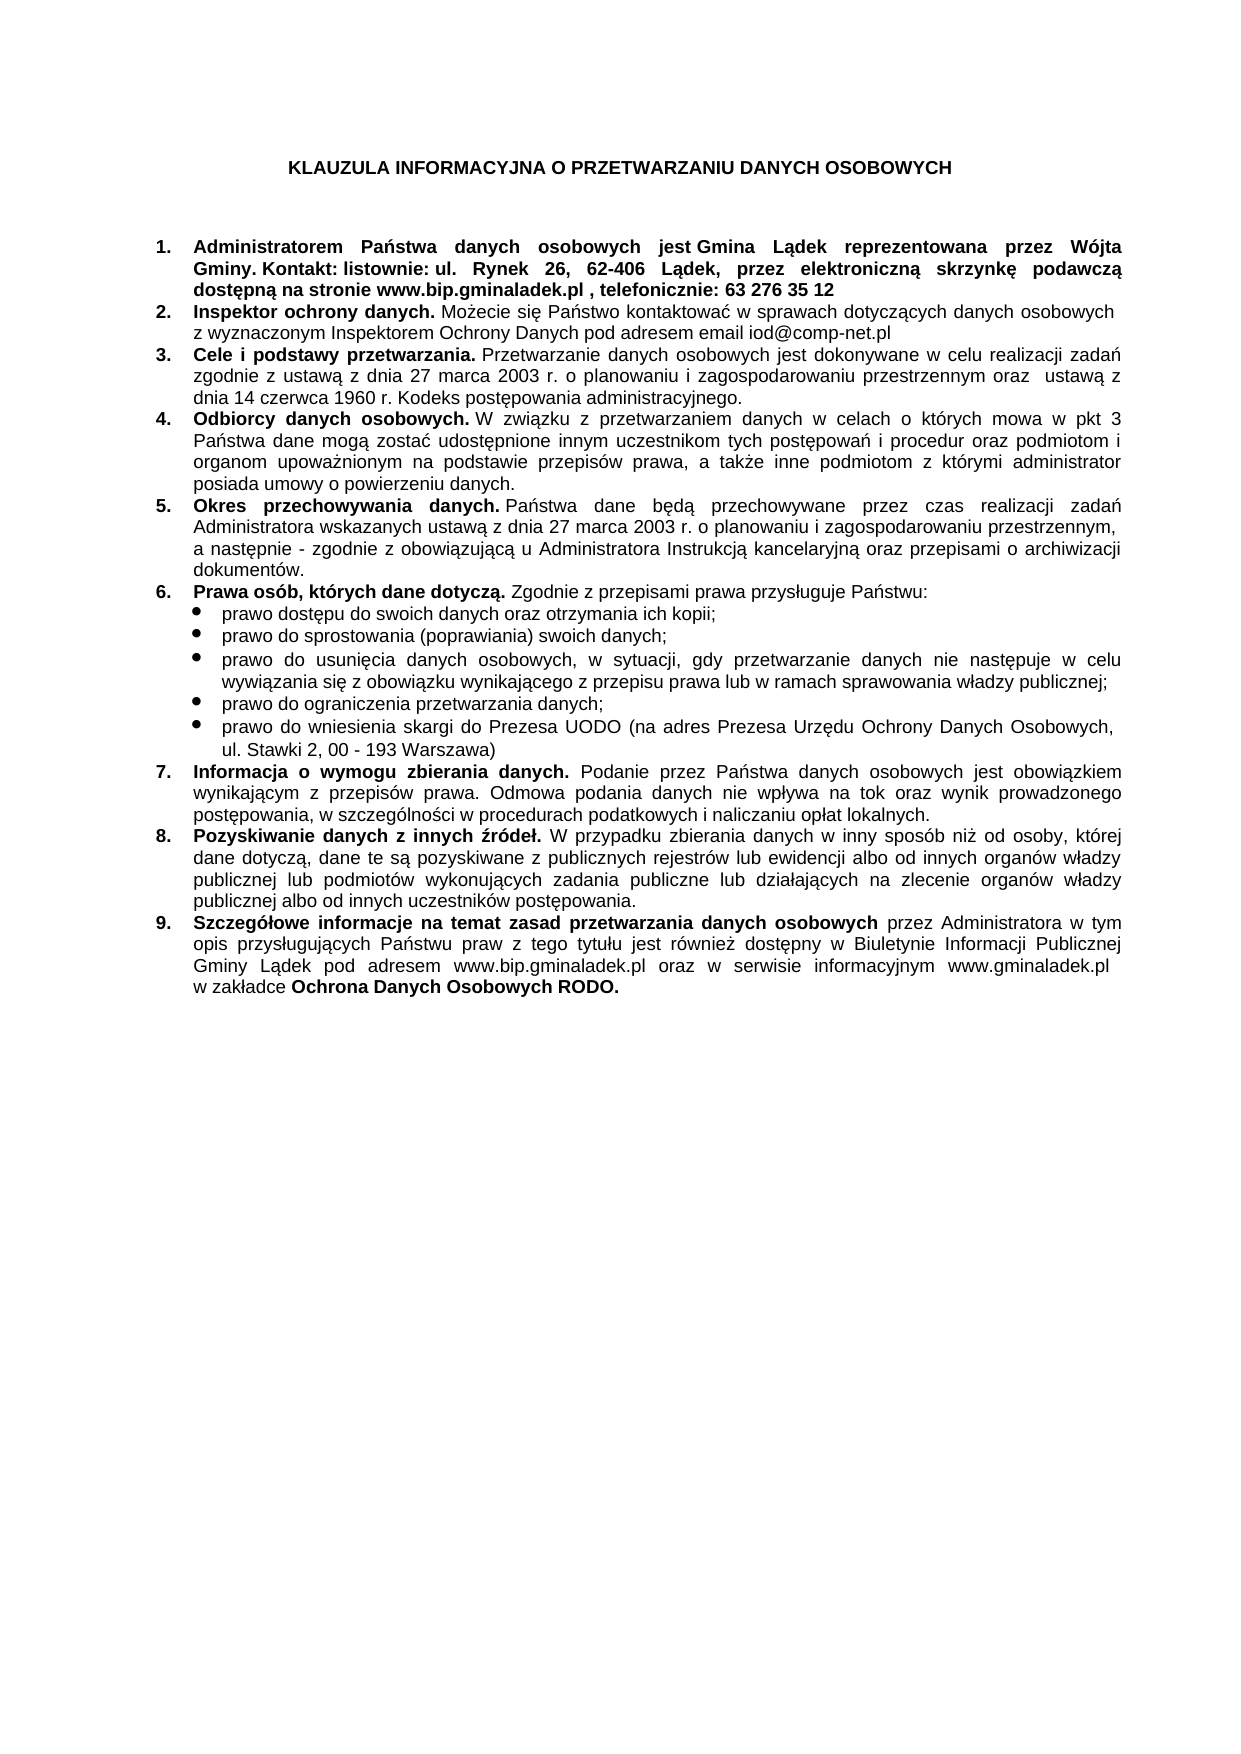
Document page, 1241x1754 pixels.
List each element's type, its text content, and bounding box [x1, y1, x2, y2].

list prawo dostępu do swoich danych oraz otrzymania ich kopii; [192, 602, 1122, 625]
list Informacja o wymogu zbierania danych. Podanie przez Państwa danych osobowych jest obowiązkiem wynikającym z przepisów prawa. Odmowa podania danych nie wpływa na tok oraz wynik prowadzonego postępowania, w szczególności w procedurach podatkowych i naliczaniu opłat lokalnych. [156, 761, 1122, 825]
list prawo do ograniczenia przetwarzania danych; [192, 693, 1122, 716]
list Cele i podstawy przetwarzania. Przetwarzanie danych osobowych jest dokonywane w celu realizacji zadań zgodnie z ustawą z dnia 27 marca 2003 r. o planowaniu i zagospodarowaniu przestrzennym oraz ustawą z dnia 14 czerwca 1960 r. Kodeks postępowania administracyjnego. [156, 343, 1122, 408]
list Szczegółowe informacje na temat zasad przetwarzania danych osobowych przez Administratora w tym opis przysługujących Państwu praw z tego tytułu jest również dostępny w Biuletynie Informacji Publicznej Gminy Lądek pod adresem www.bip.gminaladek.pl oraz w serwisie informacyjnym www.gminaladek.pl w zakładce Ochrona Danych Osobowych RODO. [156, 911, 1122, 998]
list Odbiorcy danych osobowych. W związku z przetwarzaniem danych w celach o których mowa w pkt 3 Państwa dane mogą zostać udostępnione innym uczestnikom tych postępowań i procedur oraz podmiotom i organom upoważnionym na podstawie przepisów prawa, a także inne podmiotom z którymi administrator posiada umowy o powierzeniu danych. [156, 408, 1122, 494]
list prawo do usunięcia danych osobowych, w sytuacji, gdy przetwarzanie danych nie następuje w celu wywiązania się z obowiązku wynikającego z przepisu prawa lub w ramach sprawowania władzy publicznej; [192, 648, 1122, 693]
list Administratorem Państwa danych osobowych jest Gmina Lądek reprezentowana przez Wójta Gminy. Kontakt: listownie: ul. Rynek 26, 62-406 Lądek, przez elektroniczną skrzynkę podawczą dostępną na stronie www.bip.gminaladek.pl , telefonicznie: 63 276 35 12 [156, 236, 1122, 300]
list Prawa osób, których dane dotyczą. Zgodnie z przepisami prawa przysługuje Państwu: [156, 581, 1122, 602]
list Pozyskiwanie danych z innych źródeł. W przypadku zbierania danych w inny sposób niż od osoby, której dane dotyczą, dane te są pozyskiwane z publicznych rejestrów lub ewidencji albo od innych organów władzy publicznej lub podmiotów wykonujących zadania publiczne lub działających na zlecenie organów władzy publicznej albo od innych uczestników postępowania. [156, 825, 1122, 911]
list prawo do sprostowania (poprawiania) swoich danych; [192, 625, 1122, 648]
text KLAUZULA INFORMACYJNA O PRZETWARZANIU DANYCH OSOBOWYCH [118, 157, 1122, 178]
list Inspektor ochrony danych. Możecie się Państwo kontaktować w sprawach dotyczących danych osobowych z wyznaczonym Inspektorem Ochrony Danych pod adresem email iod@comp-net.pl [156, 300, 1122, 343]
list prawo do wniesienia skargi do Prezesa UODO (na adres Prezesa Urzędu Ochrony Danych Osobowych, ul. Stawki 2, 00 - 193 Warszawa) [192, 716, 1122, 761]
list Okres przechowywania danych. Państwa dane będą przechowywane przez czas realizacji zadań Administratora wskazanych ustawą z dnia 27 marca 2003 r. o planowaniu i zagospodarowaniu przestrzennym, a następnie - zgodnie z obowiązującą u Administratora Instrukcją kancelaryjną oraz przepisami o archiwizacji dokumentów. [156, 494, 1122, 581]
